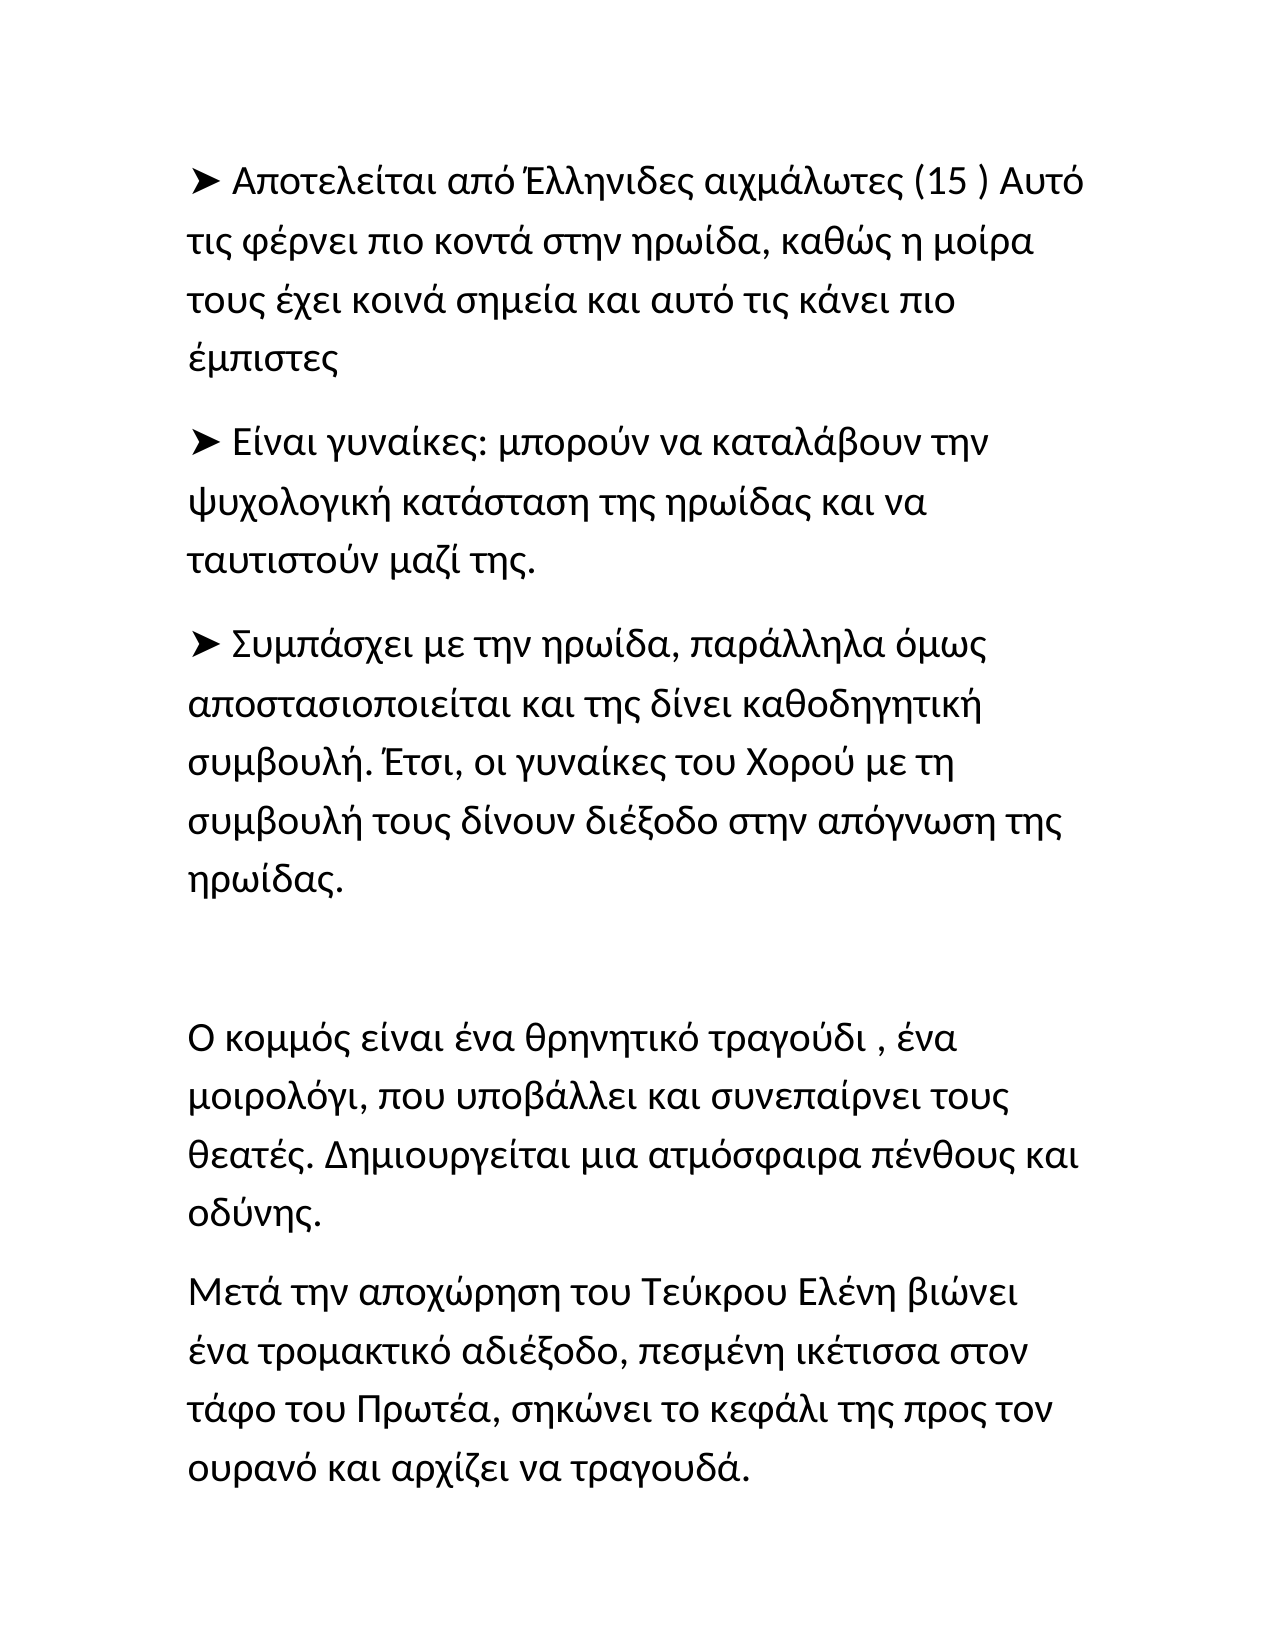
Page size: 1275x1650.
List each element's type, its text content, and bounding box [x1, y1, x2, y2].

text ➤ Είναι γυναίκες: μπορούν να καταλάβουν την ψυχολογική κατάσταση της ηρωίδας και να ταυτιστούν μαζί της. [187, 411, 1087, 584]
text Ο κομμός είναι ένα θρηνητικό τραγούδι , ένα μοιρολόγι, που υποβάλλει και συνεπαίρνει τους θεατές. Δημιουργείται μια ατμόσφαιρα πένθους και οδύνης. [187, 1011, 1087, 1237]
text ➤ Αποτελείται από Έλληνιδες αιχμάλωτες (15 ) Αυτό τις φέρνει πιο κοντά στην ηρωίδα, καθώς η μοίρα τους έχει κοινά σημεία και αυτό τις κάνει πιο έμπιστες [187, 150, 1087, 382]
text Μετά την αποχώρηση του Τεύκρου Ελένη βιώνει ένα τρομακτικό αδιέξοδο, πεσμένη ικέτισσα στον τάφο του Πρωτέα, σηκώνει το κεφάλι της προς τον ουρανό και αρχίζει να τραγουδά. [187, 1265, 1087, 1492]
text ➤ Συμπάσχει με την ηρωίδα, παράλληλα όμως αποστασιοποιείται και της δίνει καθοδηγητική συμβουλή. Έτσι, οι γυναίκες του Χορού με τη συμβουλή τους δίνουν διέξοδο στην απόγνωση της ηρωίδας. [187, 613, 1087, 903]
